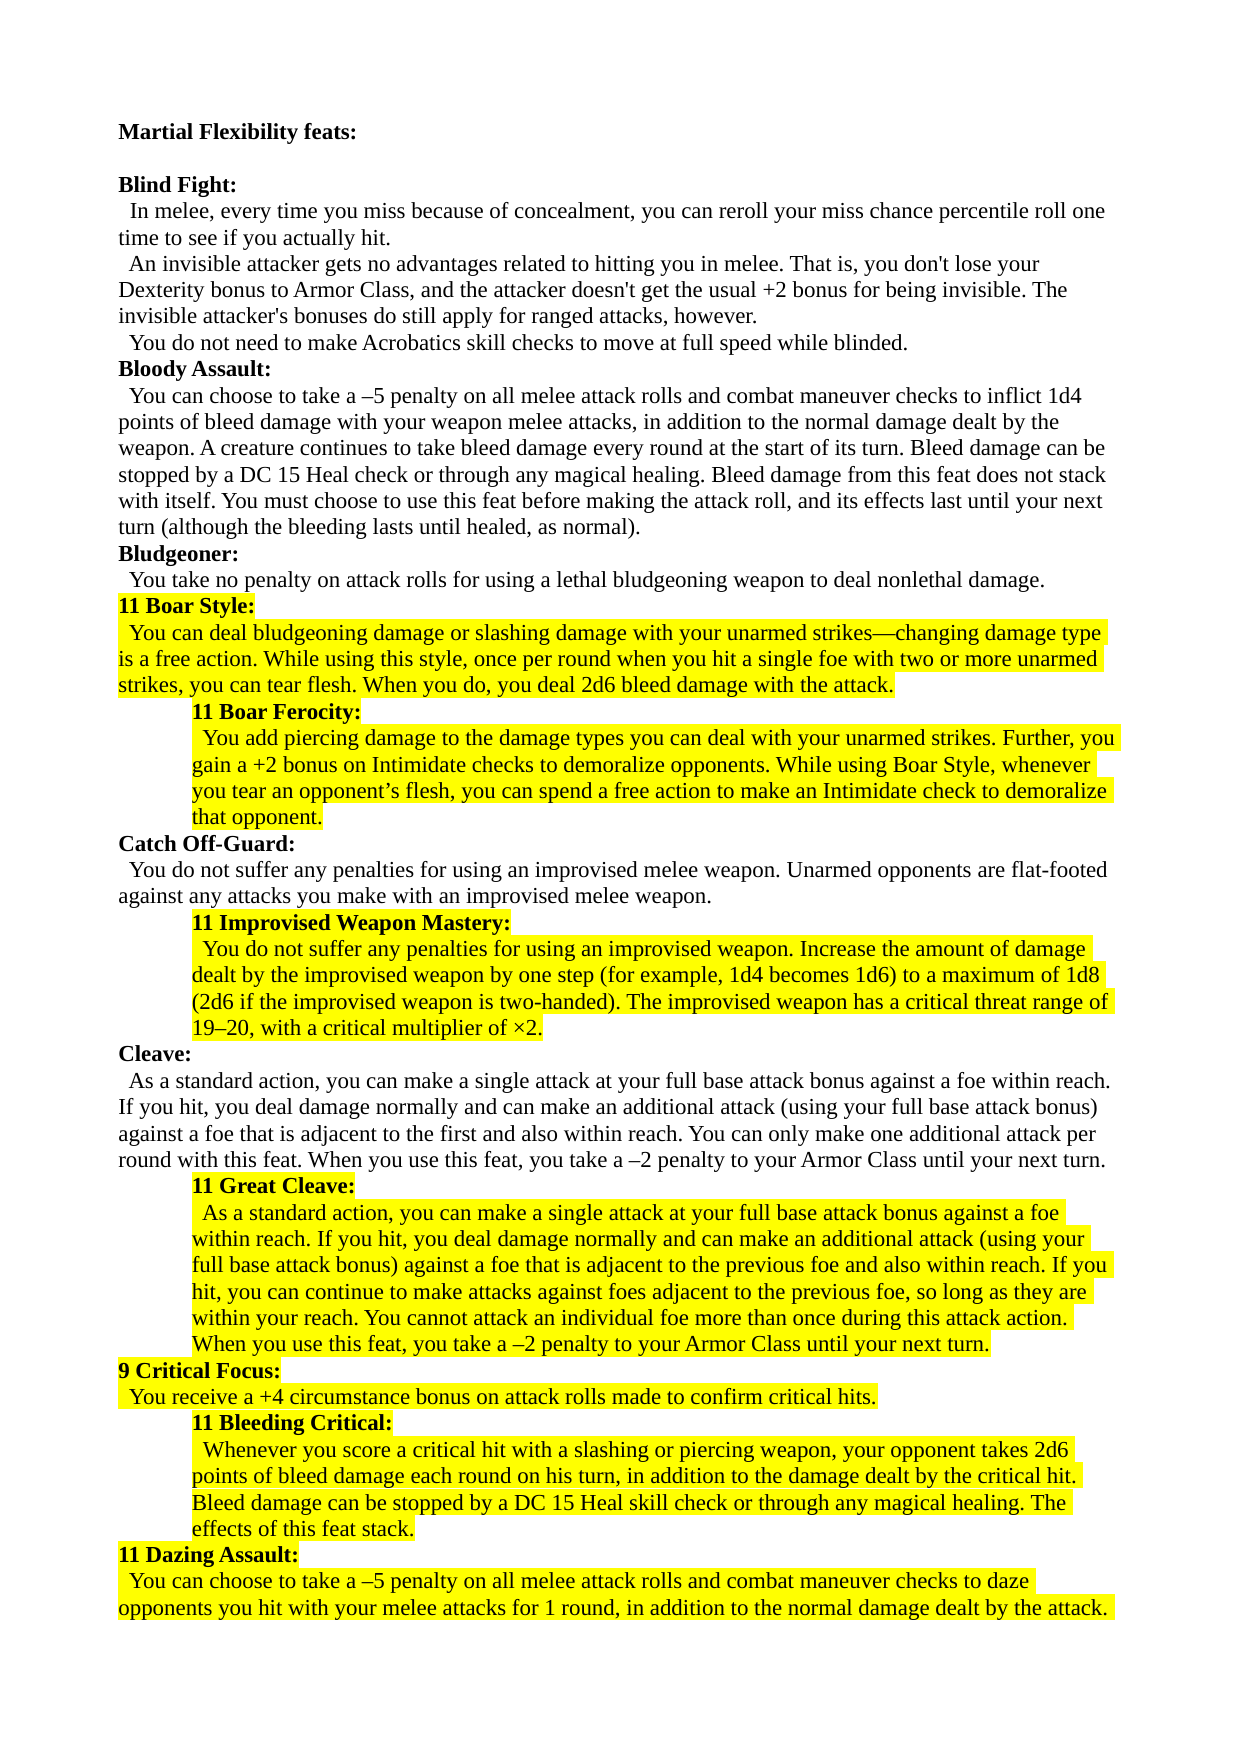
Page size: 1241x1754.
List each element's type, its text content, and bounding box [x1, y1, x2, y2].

text You do not need to make Acrobatics skill checks to move at full speed while blinded. [118, 329, 1122, 355]
text An invisible attacker gets no advantages related to hitting you in melee. That is, you don't lose your Dexterity bonus to Armor Class, and the attacker doesn't get the usual +2 bonus for being invisible. The invisible attacker's bonuses do still apply for ranged attacks, however. [118, 250, 1122, 329]
text 11 Bleeding Critical: [192, 1409, 1122, 1436]
text You do not suffer any penalties for using an improvised melee weapon. Unarmed opponents are flat-footed against any attacks you make with an improvised melee weapon. [118, 856, 1122, 909]
text As a standard action, you can make a single attack at your full base attack bonus against a foe within reach. If you hit, you deal damage normally and can make an additional attack (using your full base attack bonus) against a foe that is adjacent to the first and also within reach. You can only make one additional attack per round with this feat. When you use this feat, you take a –2 penalty to your Armor Class until your next turn. [118, 1067, 1122, 1172]
text You can choose to take a –5 penalty on all melee attack rolls and combat maneuver checks to inflict 1d4 points of bleed damage with your weapon melee attacks, in addition to the normal damage dealt by the weapon. A creature continues to take bleed damage every round at the start of its turn. Bleed damage can be stopped by a DC 15 Heal check or through any magical healing. Bleed damage from this feat does not stack with itself. You must choose to use this feat before making the attack roll, and its effects last until your next turn (although the bleeding lasts until healed, as normal). [118, 382, 1122, 540]
text Bloody Assault: [118, 355, 1122, 382]
text Catch Off-Guard: [118, 830, 1122, 856]
text You add piercing damage to the damage types you can deal with your unarmed strikes. Further, you gain a +2 bonus on Intimidate checks to demoralize opponents. While using Boar Style, whenever you tear an opponent’s flesh, you can spend a free action to make an Intimidate check to demoralize that opponent. [192, 724, 1122, 830]
text You do not suffer any penalties for using an improvised weapon. Increase the amount of damage dealt by the improvised weapon by one step (for example, 1d4 becomes 1d6) to a maximum of 1d8 (2d6 if the improvised weapon is two-handed). The improvised weapon has a critical threat range of 19–20, with a critical multiplier of ×2. [192, 935, 1122, 1041]
text Blind Fight: [118, 171, 1122, 197]
text You receive a +4 circumstance bonus on attack rolls made to confirm critical hits. [118, 1383, 1122, 1409]
text 11 Improvised Weapon Mastery: [192, 909, 1122, 935]
text 11 Boar Style: [118, 592, 1122, 619]
text You take no penalty on attack rolls for using a lethal bludgeoning weapon to deal nonlethal damage. [118, 566, 1122, 592]
text Whenever you score a critical hit with a slashing or piercing weapon, your opponent takes 2d6 points of bleed damage each round on his turn, in addition to the damage dealt by the critical hit. Bleed damage can be stopped by a DC 15 Heal skill check or through any magical healing. The effects of this feat stack. [192, 1436, 1122, 1541]
text As a standard action, you can make a single attack at your full base attack bonus against a foe within reach. If you hit, you deal damage normally and can make an additional attack (using your full base attack bonus) against a foe that is adjacent to the previous foe and also within reach. If you hit, you can continue to make attacks against foes adjacent to the previous foe, so long as they are within your reach. You cannot attack an individual foe more than once during this attack action. When you use this feat, you take a –2 penalty to your Armor Class until your next turn. [192, 1199, 1122, 1357]
text In melee, every time you miss because of concealment, you can reroll your miss chance percentile roll one time to see if you actually hit. [118, 197, 1122, 250]
text Cleave: [118, 1041, 1122, 1067]
text 11 Boar Ferocity: [192, 698, 1122, 724]
text Martial Flexibility feats: [118, 118, 1122, 144]
text 9 Critical Focus: [118, 1357, 1122, 1383]
text 11 Great Cleave: [192, 1172, 1122, 1199]
text You can choose to take a –5 penalty on all melee attack rolls and combat maneuver checks to daze opponents you hit with your melee attacks for 1 round, in addition to the normal damage dealt by the attack. [118, 1568, 1122, 1620]
text Bludgeoner: [118, 540, 1122, 566]
text You can deal bludgeoning damage or slashing damage with your unarmed strikes—changing damage type is a free action. While using this style, once per round when you hit a single foe with two or more unarmed strikes, you can tear flesh. When you do, you deal 2d6 bleed damage with the attack. [118, 619, 1122, 698]
text 11 Dazing Assault: [118, 1541, 1122, 1568]
